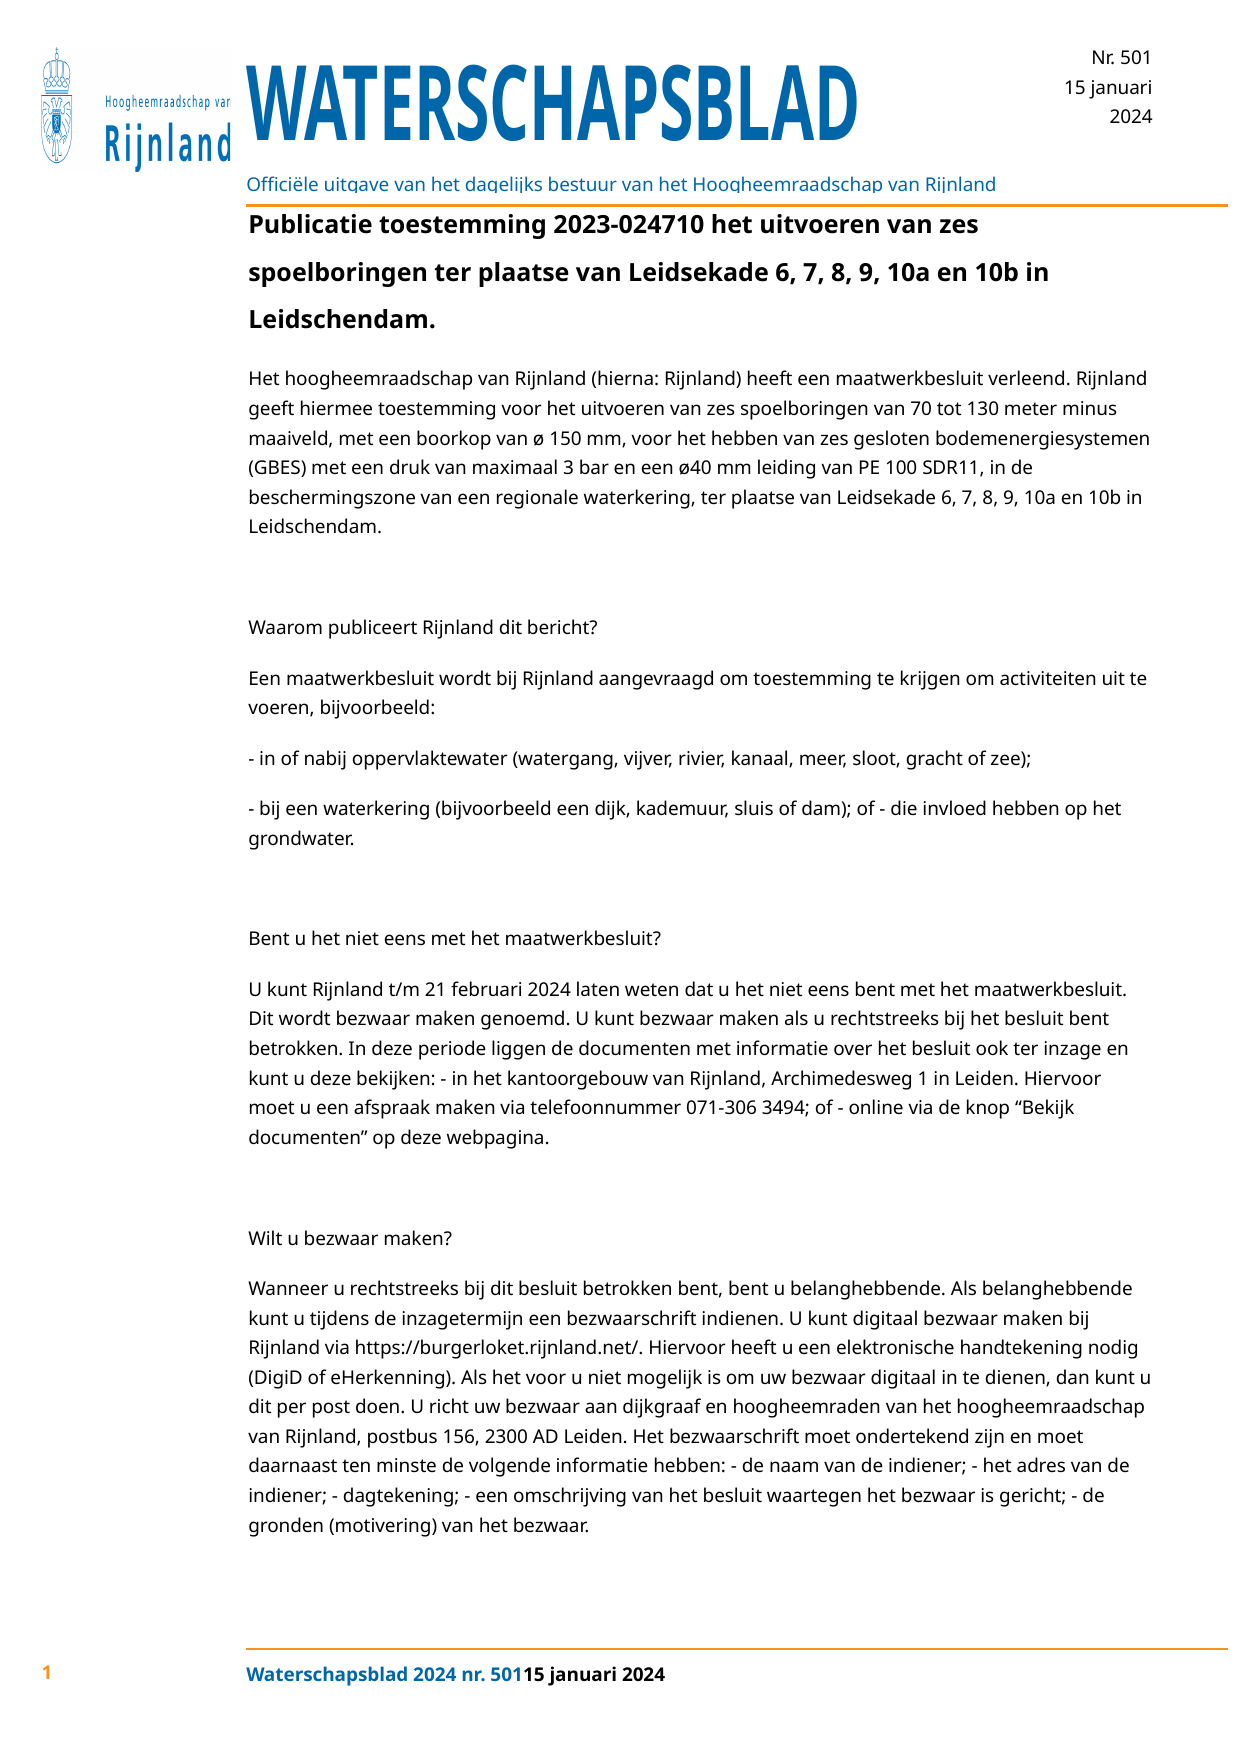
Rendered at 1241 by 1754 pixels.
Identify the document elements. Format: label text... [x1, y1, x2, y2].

text Publicatie toestemming 2023-024710 het uitvoeren van zes spoelboringen ter plaatse van Leidsekade 6, 7, 8, 9, 10a en 10b in Leidschendam. [248, 207, 1152, 336]
text U kunt Rijnland t/m 21 februari 2024 laten weten dat u het niet eens bent met het maatwerkbesluit. Dit wordt bezwaar maken genoemd. U kunt bezwaar maken als u rechtstreeks bij het besluit bent betrokken. In deze periode liggen de documenten met informatie over het besluit ook ter inzage en kunt u deze bekijken: - in het kantoorgebouw van Rijnland, Archimedesweg 1 in Leiden. Hiervoor moet u een afspraak maken via telefoonnummer 071-306 3494; of - online via de knop “Bekijk documenten” op deze webpagina. [248, 976, 1152, 1149]
picture [41, 47, 231, 172]
text Bent u het niet eens met het maatwerkbesluit? [248, 926, 1152, 951]
text Wilt u bezwaar maken? [248, 1225, 1152, 1250]
text Een maatwerkbesluit wordt bij Rijnland aangevraagd om toestemming te krijgen om activiteiten uit te voeren, bijvoorbeeld: [248, 665, 1152, 720]
text - bij een waterkering (bijvoorbeeld een dijk, kademuur, sluis of dam); of - die invloed hebben op het grondwater. [248, 795, 1152, 850]
text Het hoogheemraadschap van Rijnland (hierna: Rijnland) heeft een maatwerkbesluit verleend. Rijnland geeft hiermee toestemming voor het uitvoeren van zes spoelboringen van 70 tot 130 meter minus maaiveld, met een boorkop van ø 150 mm, voor het hebben van zes gesloten bodemenergiesystemen (GBES) met een druk van maximaal 3 bar en een ø40 mm leiding van PE 100 SDR11, in de beschermingszone van een regionale waterkering, ter plaatse van Leidsekade 6, 7, 8, 9, 10a en 10b in Leidschendam. [248, 366, 1152, 539]
text Waarom publiceert Rijnland dit bericht? [248, 614, 1152, 640]
text - in of nabij oppervlaktewater (watergang, vijver, rivier, kanaal, meer, sloot, gracht of zee); [248, 745, 1152, 770]
text Wanneer u rechtstreeks bij dit besluit betrokken bent, bent u belanghebbende. Als belanghebbende kunt u tijdens de inzagetermijn een bezwaarschrift indienen. U kunt digitaal bezwaar maken bij Rijnland via https://burgerloket.rijnland.net/. Hiervoor heeft u een elektronische handtekening nodig (DigiD of eHerkenning). Als het voor u niet mogelijk is om uw bezwaar digitaal in te dienen, dan kunt u dit per post doen. U richt uw bezwaar aan dijkgraaf en hoogheemraden van het hoogheemraadschap van Rijnland, postbus 156, 2300 AD Leiden. Het bezwaarschrift moet ondertekend zijn en moet daarnaast ten minste de volgende informatie hebben: - de naam van de indiener; - het adres van de indiener; - dagtekening; - een omschrijving van het besluit waartegen het bezwaar is gericht; - de gronden (motivering) van het bezwaar. [248, 1275, 1152, 1537]
